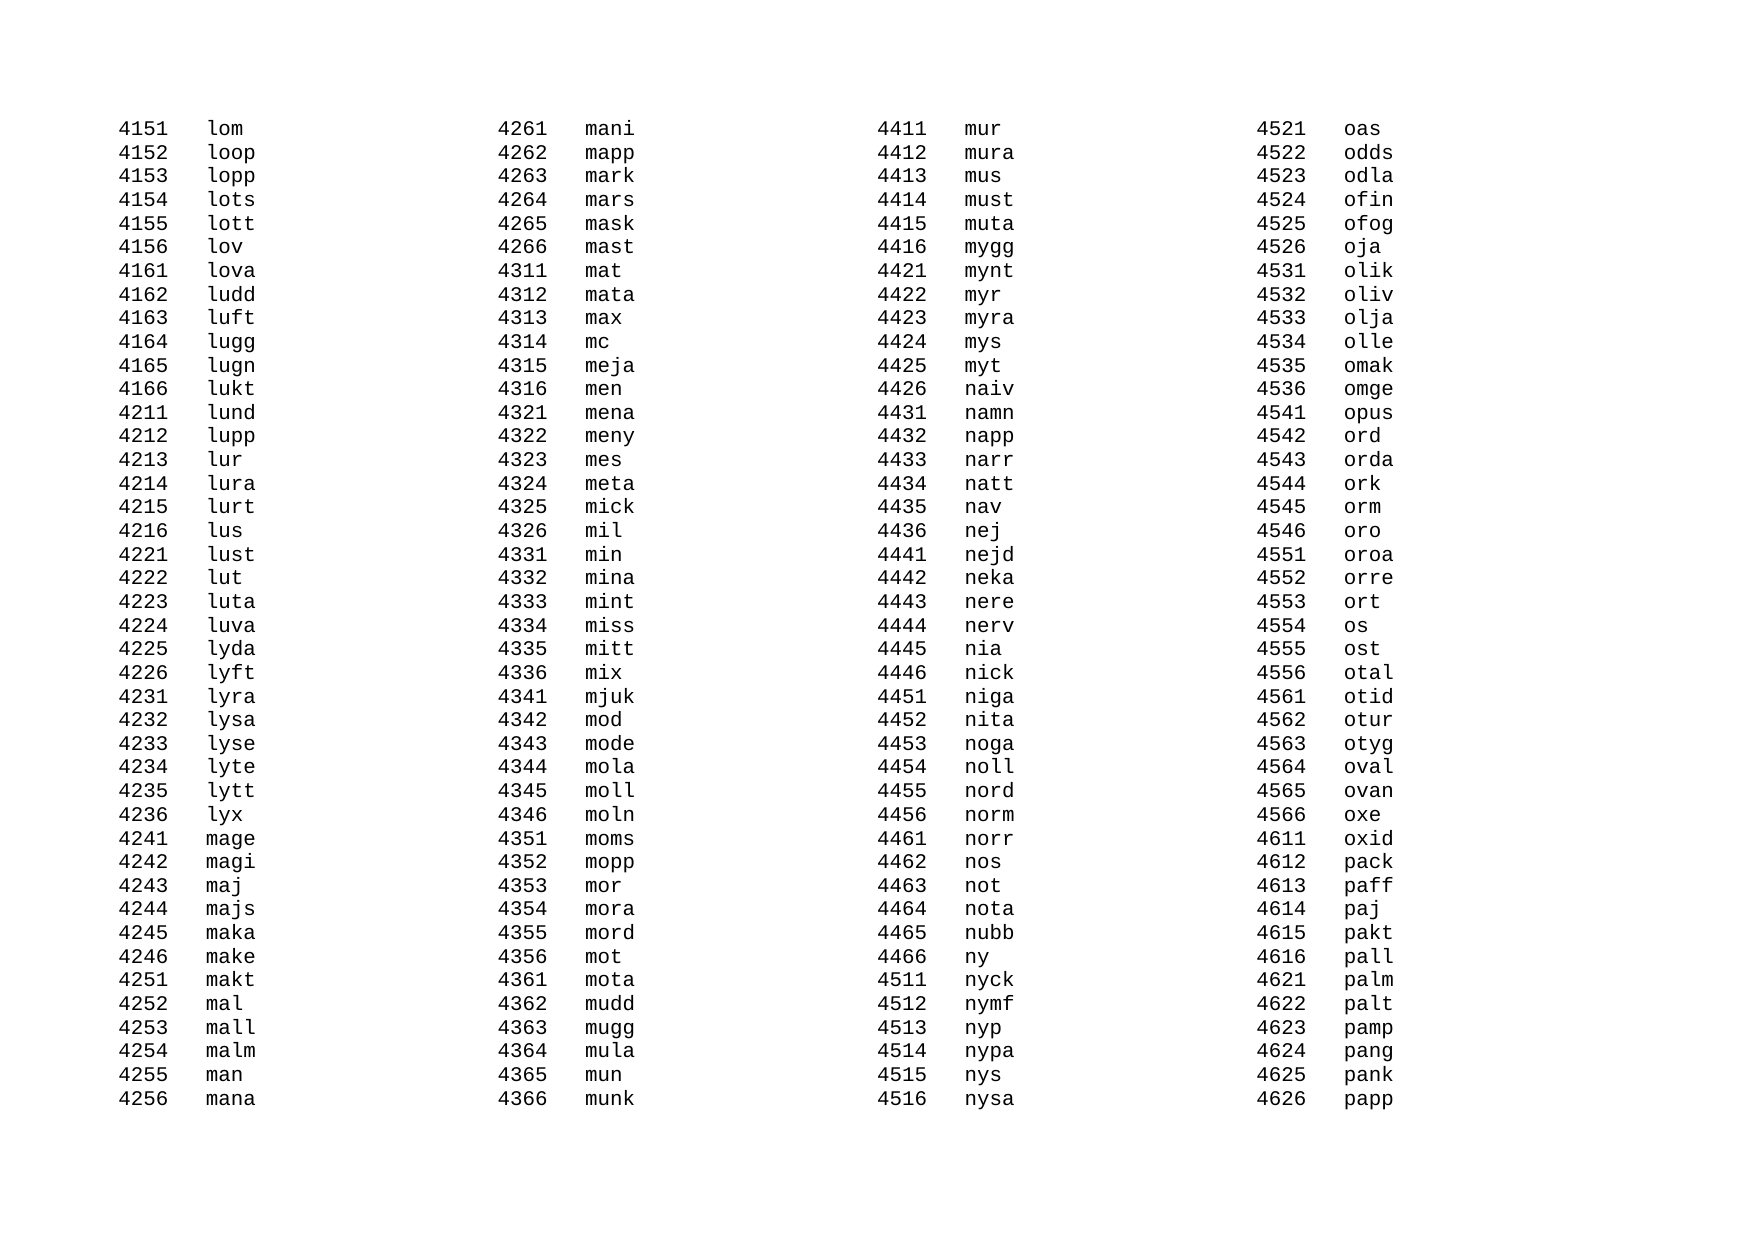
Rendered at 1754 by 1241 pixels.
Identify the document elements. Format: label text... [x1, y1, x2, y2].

text 4533 olja [1256, 307, 1636, 331]
text 4614 paj [1256, 898, 1636, 922]
text 4223 luta [118, 591, 497, 615]
text 4311 mat [497, 260, 877, 284]
text 4626 papp [1256, 1088, 1636, 1111]
text 4263 mark [497, 165, 877, 189]
text 4414 must [877, 189, 1256, 213]
text 4443 nere [877, 591, 1256, 615]
text 4524 ofin [1256, 189, 1636, 213]
text 4241 mage [118, 827, 497, 851]
text 4353 mor [497, 875, 877, 898]
text 4421 mynt [877, 260, 1256, 284]
text 4244 majs [118, 898, 497, 922]
text 4334 miss [497, 615, 877, 638]
text 4432 napp [877, 426, 1256, 449]
text 4265 mask [497, 213, 877, 236]
text 4615 pakt [1256, 922, 1636, 946]
text 4621 palm [1256, 969, 1636, 993]
text 4164 lugg [118, 331, 497, 354]
text 4526 oja [1256, 236, 1636, 260]
text 4226 lyft [118, 662, 497, 686]
text 4525 ofog [1256, 213, 1636, 236]
text 4251 makt [118, 969, 497, 993]
text 4156 lov [118, 236, 497, 260]
text 4445 nia [877, 638, 1256, 662]
text 4326 mil [497, 520, 877, 544]
text 4561 otid [1256, 686, 1636, 709]
text 4341 mjuk [497, 686, 877, 709]
text 4224 luva [118, 615, 497, 638]
text 4624 pang [1256, 1040, 1636, 1064]
text 4434 natt [877, 473, 1256, 496]
text 4441 nejd [877, 544, 1256, 567]
text 4261 mani [497, 118, 877, 142]
text 4324 meta [497, 473, 877, 496]
text 4262 mapp [497, 142, 877, 165]
text 4446 nick [877, 662, 1256, 686]
text 4455 nord [877, 780, 1256, 804]
text 4355 mord [497, 922, 877, 946]
text 4246 make [118, 946, 497, 969]
text 4515 nys [877, 1064, 1256, 1088]
text 4464 nota [877, 898, 1256, 922]
text 4462 nos [877, 851, 1256, 875]
text 4221 lust [118, 544, 497, 567]
text 4531 olik [1256, 260, 1636, 284]
text 4516 nysa [877, 1088, 1256, 1111]
text 4254 malm [118, 1040, 497, 1064]
text 4625 pank [1256, 1064, 1636, 1088]
text 4316 men [497, 378, 877, 402]
text 4431 namn [877, 402, 1256, 426]
text 4436 nej [877, 520, 1256, 544]
text 4253 mall [118, 1017, 497, 1040]
text 4616 pall [1256, 946, 1636, 969]
text 4532 oliv [1256, 284, 1636, 307]
text 4411 mur [877, 118, 1256, 142]
text 4162 ludd [118, 284, 497, 307]
text 4612 pack [1256, 851, 1636, 875]
text 4511 nyck [877, 969, 1256, 993]
text 4364 mula [497, 1040, 877, 1064]
text 4544 ork [1256, 473, 1636, 496]
text 4232 lysa [118, 709, 497, 733]
text 4622 palt [1256, 993, 1636, 1017]
text 4542 ord [1256, 426, 1636, 449]
text 4413 mus [877, 165, 1256, 189]
text 4362 mudd [497, 993, 877, 1017]
text 4356 mot [497, 946, 877, 969]
text 4336 mix [497, 662, 877, 686]
text 4255 man [118, 1064, 497, 1088]
text 4153 lopp [118, 165, 497, 189]
text 4613 paff [1256, 875, 1636, 898]
text 4366 munk [497, 1088, 877, 1111]
text 4343 mode [497, 733, 877, 757]
text 4422 myr [877, 284, 1256, 307]
text 4466 ny [877, 946, 1256, 969]
text 4415 muta [877, 213, 1256, 236]
text 4233 lyse [118, 733, 497, 757]
text 4452 nita [877, 709, 1256, 733]
text 4514 nypa [877, 1040, 1256, 1064]
text 4264 mars [497, 189, 877, 213]
text 4165 lugn [118, 354, 497, 378]
text 4435 nav [877, 496, 1256, 520]
text 4234 lyte [118, 757, 497, 780]
text 4346 moln [497, 804, 877, 827]
text 4215 lurt [118, 496, 497, 520]
text 4256 mana [118, 1088, 497, 1111]
text 4425 myt [877, 354, 1256, 378]
text 4611 oxid [1256, 827, 1636, 851]
text 4166 lukt [118, 378, 497, 402]
text 4454 noll [877, 757, 1256, 780]
text 4562 otur [1256, 709, 1636, 733]
text 4245 maka [118, 922, 497, 946]
text 4423 myra [877, 307, 1256, 331]
text 4433 narr [877, 449, 1256, 473]
text 4554 os [1256, 615, 1636, 638]
text 4212 lupp [118, 426, 497, 449]
text 4214 lura [118, 473, 497, 496]
text 4236 lyx [118, 804, 497, 827]
text 4546 oro [1256, 520, 1636, 544]
text 4536 omge [1256, 378, 1636, 402]
text 4523 odla [1256, 165, 1636, 189]
text 4242 magi [118, 851, 497, 875]
text 4545 orm [1256, 496, 1636, 520]
text 4541 opus [1256, 402, 1636, 426]
text 4444 nerv [877, 615, 1256, 638]
text 4225 lyda [118, 638, 497, 662]
text 4556 otal [1256, 662, 1636, 686]
text 4513 nyp [877, 1017, 1256, 1040]
text 4213 lur [118, 449, 497, 473]
text 4361 mota [497, 969, 877, 993]
text 4416 mygg [877, 236, 1256, 260]
text 4461 norr [877, 827, 1256, 851]
text 4321 mena [497, 402, 877, 426]
text 4552 orre [1256, 567, 1636, 591]
text 4623 pamp [1256, 1017, 1636, 1040]
text 4534 olle [1256, 331, 1636, 354]
text 4453 noga [877, 733, 1256, 757]
text 4313 max [497, 307, 877, 331]
text 4522 odds [1256, 142, 1636, 165]
text 4412 mura [877, 142, 1256, 165]
text 4442 neka [877, 567, 1256, 591]
text 4363 mugg [497, 1017, 877, 1040]
text 4235 lytt [118, 780, 497, 804]
text 4335 mitt [497, 638, 877, 662]
text 4342 mod [497, 709, 877, 733]
text 4555 ost [1256, 638, 1636, 662]
text 4333 mint [497, 591, 877, 615]
text 4553 ort [1256, 591, 1636, 615]
text 4564 oval [1256, 757, 1636, 780]
text 4155 lott [118, 213, 497, 236]
text 4154 lots [118, 189, 497, 213]
text 4323 mes [497, 449, 877, 473]
text 4332 mina [497, 567, 877, 591]
text 4222 lut [118, 567, 497, 591]
text 4344 mola [497, 757, 877, 780]
text 4315 meja [497, 354, 877, 378]
text 4312 mata [497, 284, 877, 307]
text 4314 mc [497, 331, 877, 354]
text 4152 loop [118, 142, 497, 165]
text 4565 ovan [1256, 780, 1636, 804]
text 4211 lund [118, 402, 497, 426]
text 4551 oroa [1256, 544, 1636, 567]
text 4322 meny [497, 426, 877, 449]
text 4243 maj [118, 875, 497, 898]
text 4456 norm [877, 804, 1256, 827]
text 4345 moll [497, 780, 877, 804]
text 4231 lyra [118, 686, 497, 709]
text 4161 lova [118, 260, 497, 284]
text 4352 mopp [497, 851, 877, 875]
text 4151 lom [118, 118, 497, 142]
text 4252 mal [118, 993, 497, 1017]
text 4521 oas [1256, 118, 1636, 142]
text 4566 oxe [1256, 804, 1636, 827]
text 4424 mys [877, 331, 1256, 354]
text 4512 nymf [877, 993, 1256, 1017]
text 4354 mora [497, 898, 877, 922]
text 4365 mun [497, 1064, 877, 1088]
text 4451 niga [877, 686, 1256, 709]
text 4465 nubb [877, 922, 1256, 946]
text 4163 luft [118, 307, 497, 331]
text 4563 otyg [1256, 733, 1636, 757]
text 4216 lus [118, 520, 497, 544]
text 4426 naiv [877, 378, 1256, 402]
text 4535 omak [1256, 354, 1636, 378]
text 4351 moms [497, 827, 877, 851]
text 4325 mick [497, 496, 877, 520]
text 4463 not [877, 875, 1256, 898]
text 4266 mast [497, 236, 877, 260]
text 4543 orda [1256, 449, 1636, 473]
text 4331 min [497, 544, 877, 567]
